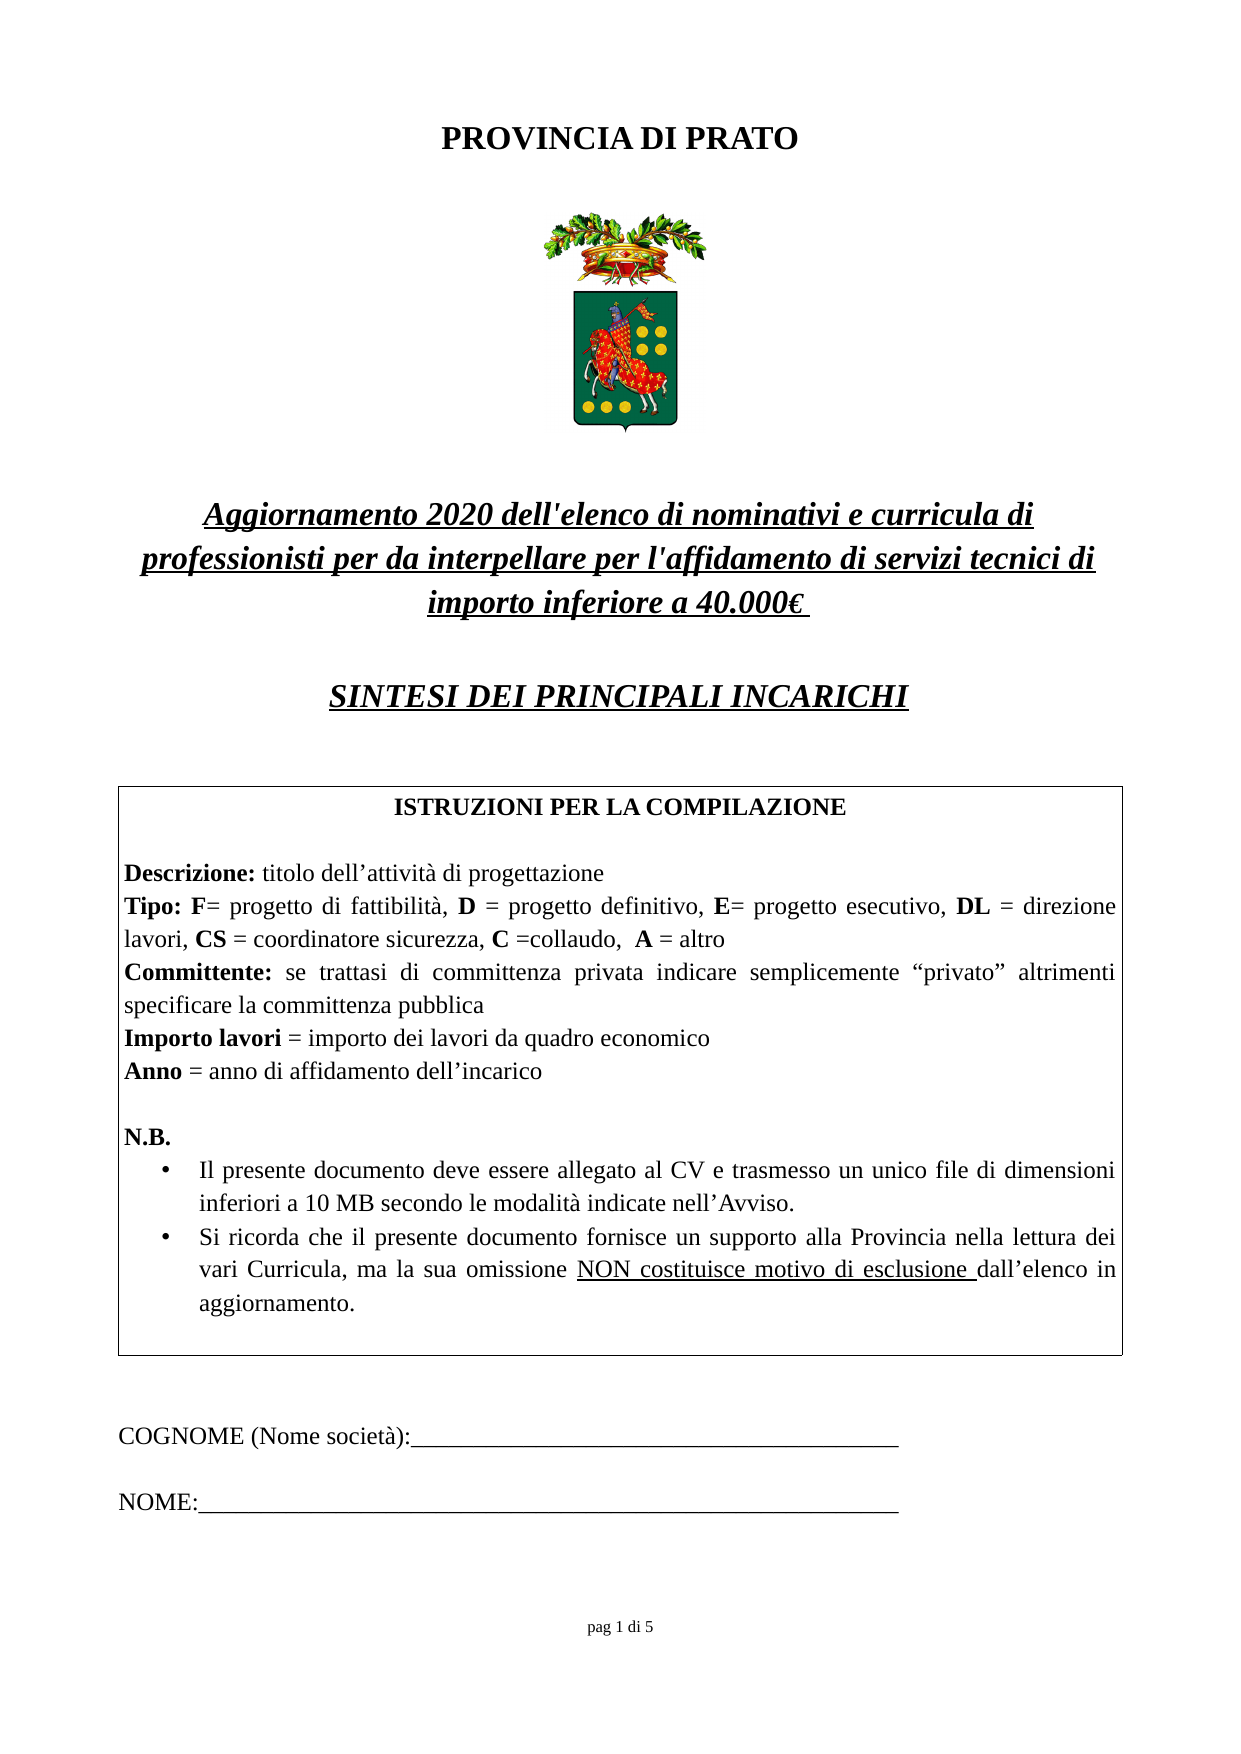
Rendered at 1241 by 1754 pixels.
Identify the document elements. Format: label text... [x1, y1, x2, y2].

picture [543, 212, 707, 433]
text COGNOME (Nome società):_______________________________________ [118, 1421, 1122, 1450]
text Aggiornamento 2020 dell'elenco di nominativi e curricula di professionisti per da interpellare per l'affidamento di servizi tecnici di importo inferiore a 40.000€ [118, 494, 1122, 620]
text NOME:________________________________________________________ [118, 1487, 1122, 1516]
text SINTESI DEI PRINCIPALI INCARICHI [118, 676, 1122, 715]
text PROVINCIA DI PRATO [118, 118, 1122, 156]
table_header ISTRUZIONI PER LA COMPILAZIONE Descrizione: titolo dell’attività di progettazione Tipo: F= progetto di fattibilità, D = progetto definitivo, E= progetto esecutivo, DL = direzione lavori, CS = coordinatore sicurezza, C =collaudo, A = altro Committente: se trattasi di committenza privata indicare semplicemente “privato” altrimenti specificare la committenza pubblica Importo lavori = importo dei lavori da quadro economico Anno = anno di affidamento dell’incarico N.B. Il presente documento deve essere allegato al CV e trasmesso un unico file di dimensioni inferiori a 10 MB secondo le modalità indicate nell’Avviso. Si ricorda che il presente documento fornisce un supporto alla Provincia nella lettura dei vari Curricula, ma la sua omissione NON costituisce motivo di esclusione dall’elenco in aggiornamento. [119, 787, 1122, 1355]
